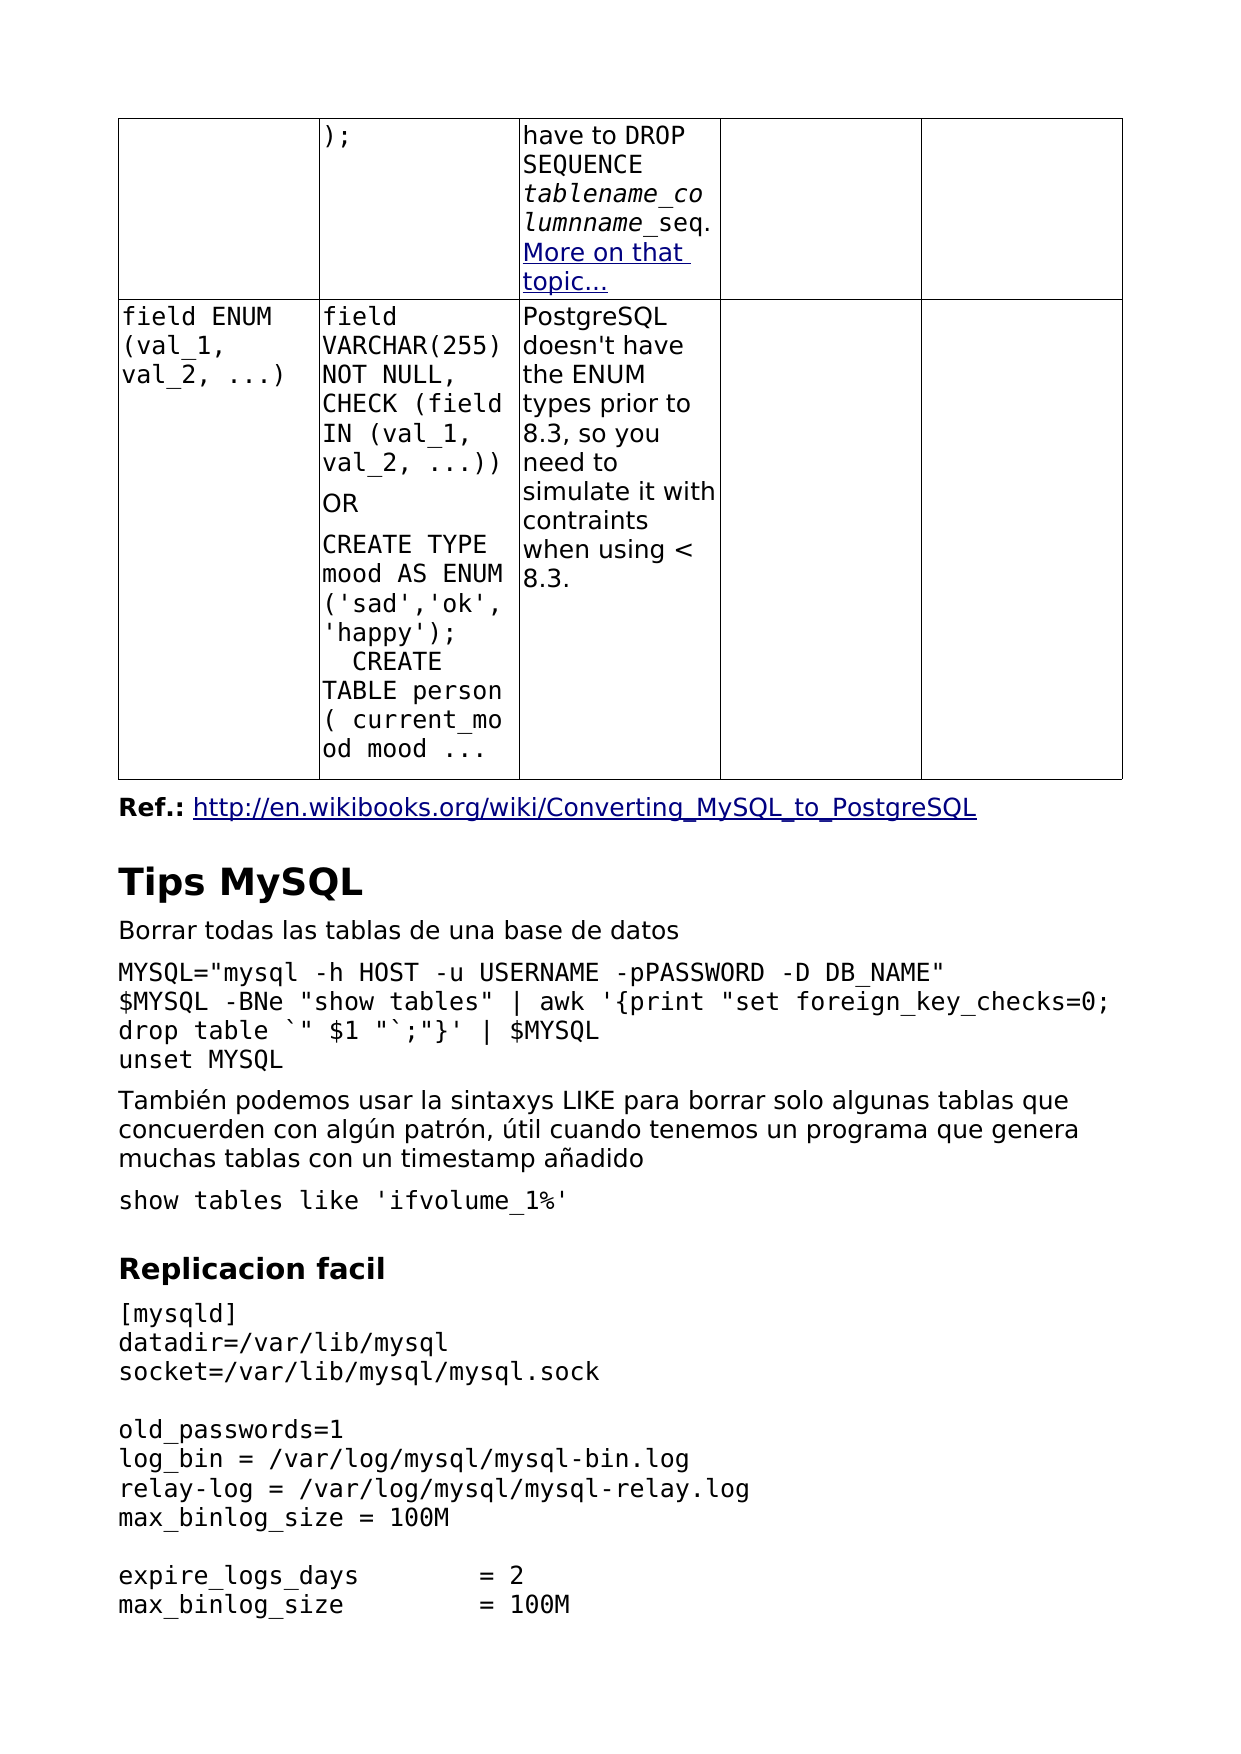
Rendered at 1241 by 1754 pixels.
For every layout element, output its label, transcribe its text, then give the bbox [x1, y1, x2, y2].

table_cell [721, 300, 921, 778]
table_cell have to DROP SEQUENCE tablename_columnname_seq. More on that topic... [520, 119, 720, 299]
text Ref.: http://en.wikibooks.org/wiki/Converting_MySQL_to_PostgreSQL [118, 793, 1122, 823]
text Borrar todas las tablas de una base de datos [118, 916, 1122, 945]
table_cell PostgreSQL doesn't have the ENUM types prior to 8.3, so you need to simulate it with contraints when using < 8.3. [520, 300, 720, 778]
text También podemos usar la sintaxys LIKE para borrar solo algunas tablas que concuerden con algún patrón, útil cuando tenemos un programa que genera muchas tablas con un timestamp añadido [118, 1086, 1122, 1174]
table_cell [922, 119, 1122, 299]
table_cell [119, 119, 319, 299]
table_cell ); [320, 119, 519, 299]
text MYSQL="mysql -h HOST -u USERNAME -pPASSWORD -D DB_NAME" $MYSQL -BNe "show tables" | awk '{print "set foreign_key_checks=0; drop table `" $1 "`;"}' | $MYSQL unset MYSQL [118, 958, 1122, 1074]
subtitle Tips MySQL [118, 860, 1122, 904]
table_cell [721, 119, 921, 299]
table_cell field VARCHAR(255) NOT NULL, CHECK (field IN (val_1, val_2, ...)) OR CREATE TYPE mood AS ENUM ('sad','ok','happy'); CREATE TABLE person ( current_mood mood ... [320, 300, 519, 778]
text [mysqld] datadir=/var/lib/mysql socket=/var/lib/mysql/mysql.sock old_passwords=1 log_bin = /var/log/mysql/mysql-bin.log relay-log = /var/log/mysql/mysql-relay.log max_binlog_size = 100M expire_logs_days = 2 max_binlog_size = 100M [118, 1299, 1122, 1619]
table_cell field ENUM (val_1, val_2, ...) [119, 300, 319, 778]
table_cell [922, 300, 1122, 778]
text show tables like 'ifvolume_1%' [118, 1186, 1122, 1216]
subtitle Replicacion facil [118, 1252, 1122, 1286]
